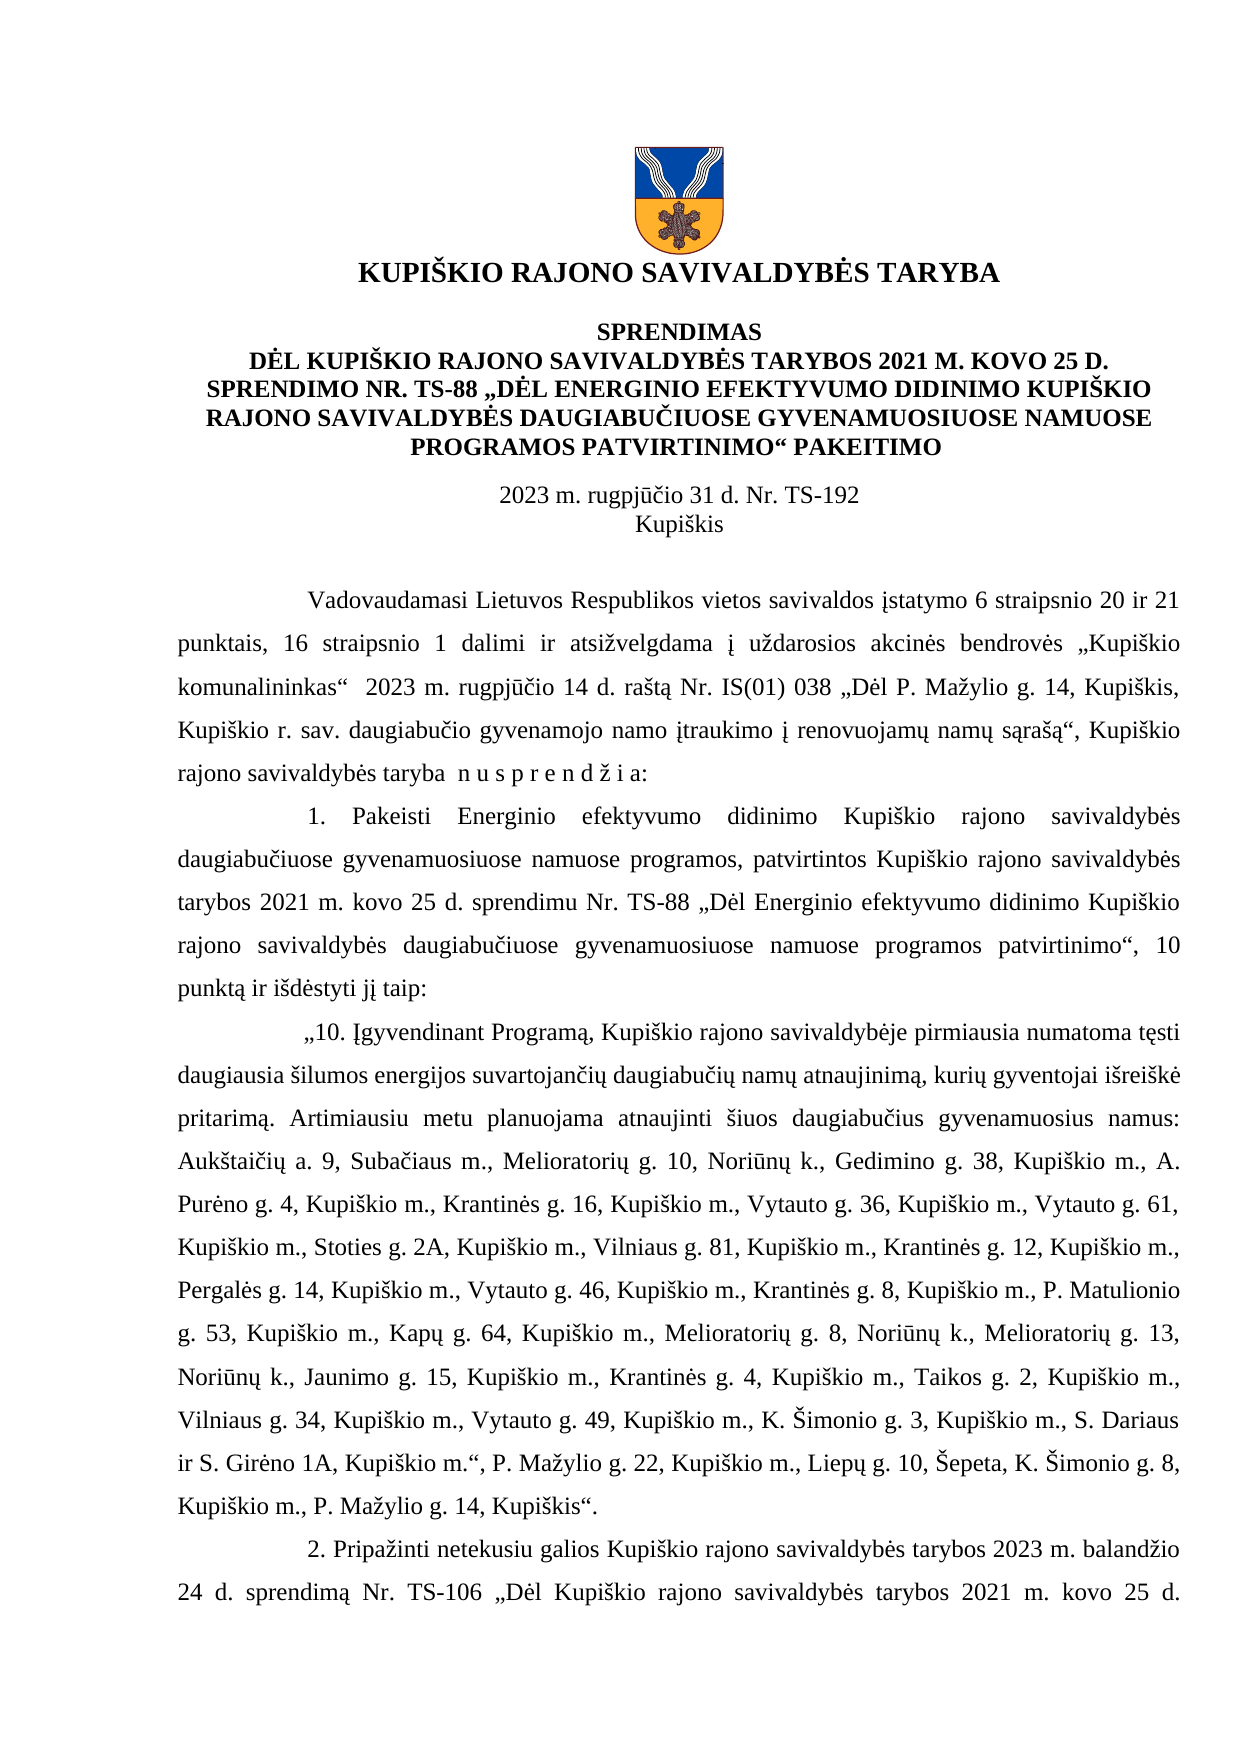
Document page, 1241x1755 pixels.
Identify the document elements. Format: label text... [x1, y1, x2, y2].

text Kupiškis [177, 509, 1181, 537]
text DĖL KUPIŠKIO RAJONO SAVIVALDYBĖS TARYBOS 2021 M. KOVO 25 D. SPRENDIMO NR. TS-88 „DĖL ENERGINIO EFEKTYVUMO DIDINIMO KUPIŠKIO RAJONO SAVIVALDYBĖS DAUGIABUČIUOSE GYVENAMUOSIUOSE NAMUOSE PROGRAMOS PATVIRTINIMO“ PAKEITIMO [177, 346, 1181, 461]
text 2. Pripažinti netekusiu galios Kupiškio rajono savivaldybės tarybos 2023 m. balandžio 24 d. sprendimą Nr. TS-106 „Dėl Kupiškio rajono savivaldybės tarybos 2021 m. kovo 25 d. [177, 1534, 1181, 1606]
text 1. Pakeisti Energinio efektyvumo didinimo Kupiškio rajono savivaldybės daugiabučiuose gyvenamuosiuose namuose programos, patvirtintos Kupiškio rajono savivaldybės tarybos 2021 m. kovo 25 d. sprendimu Nr. TS-88 „Dėl Energinio efektyvumo didinimo Kupiškio rajono savivaldybės daugiabučiuose gyvenamuosiuose namuose programos patvirtinimo“, 10 punktą ir išdėstyti jį taip: [177, 801, 1181, 1002]
text SPRENDIMAS [177, 317, 1181, 346]
text Vadovaudamasi Lietuvos Respublikos vietos savivaldos įstatymo 6 straipsnio 20 ir 21 punktais, 16 straipsnio 1 dalimi ir atsižvelgdama į uždarosios akcinės bendrovės „Kupiškio komunalininkas“ 2023 m. rugpjūčio 14 d. raštą Nr. IS(01) 038 „Dėl P. Mažylio g. 14, Kupiškis, Kupiškio r. sav. daugiabučio gyvenamojo namo įtraukimo į renovuojamų namų sąrašą“, Kupiškio rajono savivaldybės taryba n u s p r e n d ž i a: [177, 585, 1181, 787]
text „10. Įgyvendinant Programą, Kupiškio rajono savivaldybėje pirmiausia numatoma tęsti daugiausia šilumos energijos suvartojančių daugiabučių namų atnaujinimą, kurių gyventojai išreiškė pritarimą. Artimiausiu metu planuojama atnaujinti šiuos daugiabučius gyvenamuosius namus: Aukštaičių a. 9, Subačiaus m., Melioratorių g. 10, Noriūnų k., Gedimino g. 38, Kupiškio m., A. Purėno g. 4, Kupiškio m., Krantinės g. 16, Kupiškio m., Vytauto g. 36, Kupiškio m., Vytauto g. 61, Kupiškio m., Stoties g. 2A, Kupiškio m., Vilniaus g. 81, Kupiškio m., Krantinės g. 12, Kupiškio m., Pergalės g. 14, Kupiškio m., Vytauto g. 46, Kupiškio m., Krantinės g. 8, Kupiškio m., P. Matulionio g. 53, Kupiškio m., Kapų g. 64, Kupiškio m., Melioratorių g. 8, Noriūnų k., Melioratorių g. 13, Noriūnų k., Jaunimo g. 15, Kupiškio m., Krantinės g. 4, Kupiškio m., Taikos g. 2, Kupiškio m., Vilniaus g. 34, Kupiškio m., Vytauto g. 49, Kupiškio m., K. Šimonio g. 3, Kupiškio m., S. Dariaus ir S. Girėno 1A, Kupiškio m.“, P. Mažylio g. 22, Kupiškio m., Liepų g. 10, Šepeta, K. Šimonio g. 8, Kupiškio m., P. Mažylio g. 14, Kupiškis“. [177, 1017, 1181, 1520]
text 2023 m. rugpjūčio 31 d. Nr. TS-192 [177, 480, 1181, 509]
text KUPIŠKIO RAJONO SAVIVALDYBĖS TARYBA [177, 255, 1181, 288]
